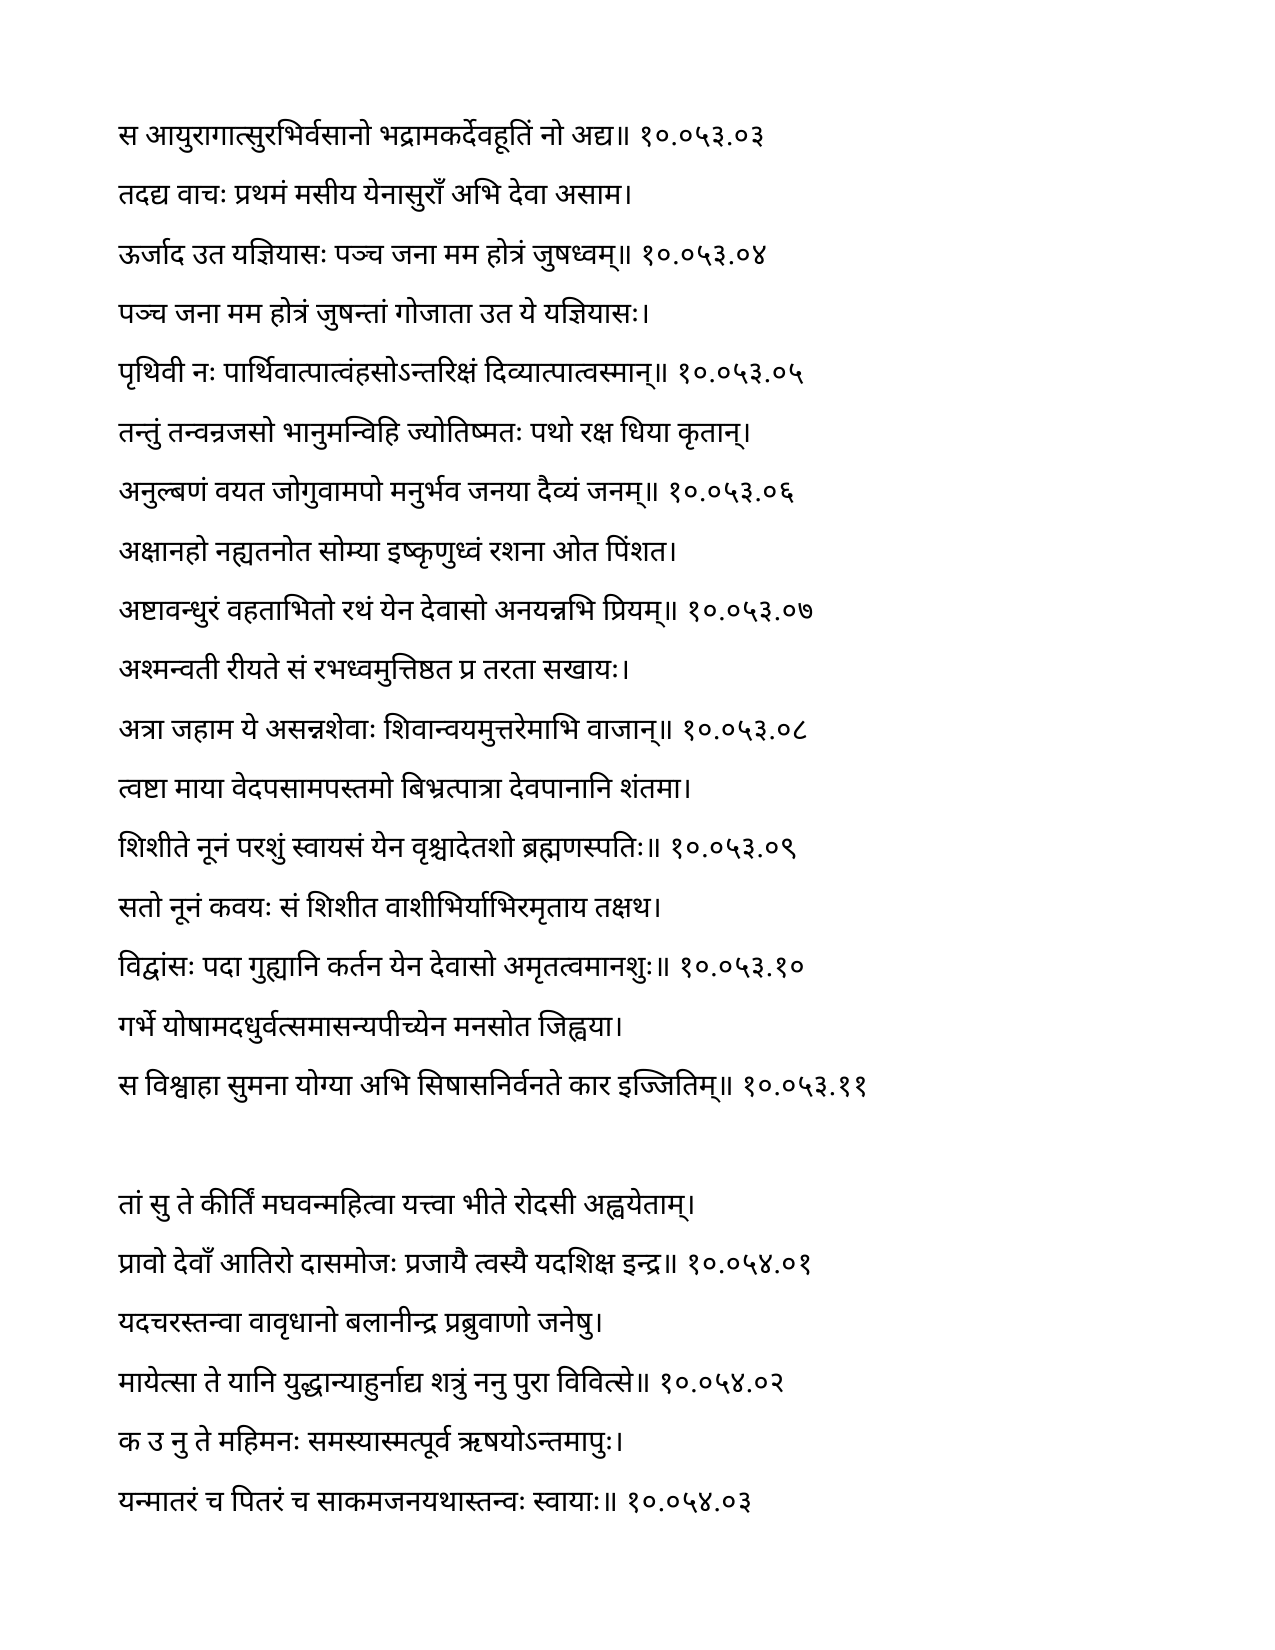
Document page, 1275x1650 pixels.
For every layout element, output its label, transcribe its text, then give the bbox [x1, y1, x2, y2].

text यदचरस्तन्वा वावृधानो बलानीन्द्र प्रब्रुवाणो जनेषु। [118, 1306, 524, 1339]
text शिशीते नूनं परशुं स्वायसं येन वृश्चादेतशो ब्रह्मणस्पतिः॥ १०.०५३.०९ [118, 831, 1157, 864]
text यन्मातरं च पितरं च साकमजनयथास्तन्वः स्वायाः॥ १०.०५४.०३ [118, 1484, 1157, 1517]
text मायेत्सा ते यानि युद्धान्याहुर्नाद्य शत्रुं ननु पुरा विवित्से॥ १०.०५४.०२ [118, 1365, 1157, 1398]
text अष्टावन्धुरं वहताभितो रथं येन देवासो अनयन्नभि प्रियम्॥ १०.०५३.०७ [118, 593, 1157, 627]
text अश्मन्वती रीयते सं रभध्वमुत्तिष्ठत प्र तरता सखायः। [118, 652, 1157, 686]
text पृथिवी नः पार्थिवात्पात्वंहसोऽन्तरिक्षं दिव्यात्पात्वस्मान्॥ १०.०५३.०५ [128, 356, 1157, 389]
text तन्तुं तन्वन्रजसो भानुमन्विहि ज्योतिष्मतः पथो रक्ष धिया कृतान्। [118, 415, 1157, 448]
text तां सु ते कीर्तिं मघवन्महित्वा यत्त्वा भीते रोदसी अह्वयेताम्। [118, 1187, 1157, 1220]
text सतो नूनं कवयः सं शिशीत वाशीभिर्याभिरमृताय तक्षथ। [118, 890, 1157, 923]
text अक्षानहो नह्यतनोत सोम्या इष्कृणुध्वं रशना ओत पिंशत। [118, 534, 1157, 567]
text यदचरस्तन्वा वावृधानो बलानीन्द्र प्रब्रुवाणो जनेषु। [475, 1306, 590, 1339]
text स आयुरागात्सुरभिर्वसानो भद्रामकर्देवहूतिं नो अद्य॥ १०.०५३.०३ [118, 118, 1157, 152]
text विद्वांसः पदा गुह्यानि कर्तन येन देवासो अमृतत्वमानशुः॥ १०.०५३.१० [118, 949, 1157, 983]
text प्रावो देवाँ आतिरो दासमोजः प्रजायै त्वस्यै यदशिक्ष इन्द्र॥ १०.०५४.०१ [118, 1246, 1157, 1280]
text अनुल्बणं वयत जोगुवामपो मनुर्भव जनया दैव्यं जनम्॥ १०.०५३.०६ [118, 474, 1157, 508]
text पञ्च जना मम होत्रं जुषन्तां गोजाता उत ये यज्ञियासः। [118, 296, 1157, 330]
text यदचरस्तन्वा वावृधानो बलानीन्द्र प्रब्रुवाणो जनेषु। [568, 1306, 1157, 1339]
text स विश्वाहा सुमना योग्या अभि सिषासनिर्वनते कार इज्जितिम्॥ १०.०५३.११ [118, 1068, 1157, 1102]
text अत्रा जहाम ये असन्नशेवाः शिवान्वयमुत्तरेमाभि वाजान्॥ १०.०५३.०८ [118, 712, 1157, 745]
text क उ नु ते महिमनः समस्यास्मत्पूर्व ऋषयोऽन्तमापुः। [118, 1424, 1157, 1458]
text ऊर्जाद उत यज्ञियासः पञ्च जना मम होत्रं जुषध्वम्॥ १०.०५३.०४ [118, 237, 1157, 270]
text तदद्य वाचः प्रथमं मसीय येनासुराँ अभि देवा असाम। [118, 177, 1157, 211]
text त्वष्टा माया वेदपसामपस्तमो बिभ्रत्पात्रा देवपानानि शंतमा। [118, 771, 1157, 805]
text गर्भे योषामदधुर्वत्समासन्यपीच्येन मनसोत जिह्वया। [118, 1009, 1157, 1042]
